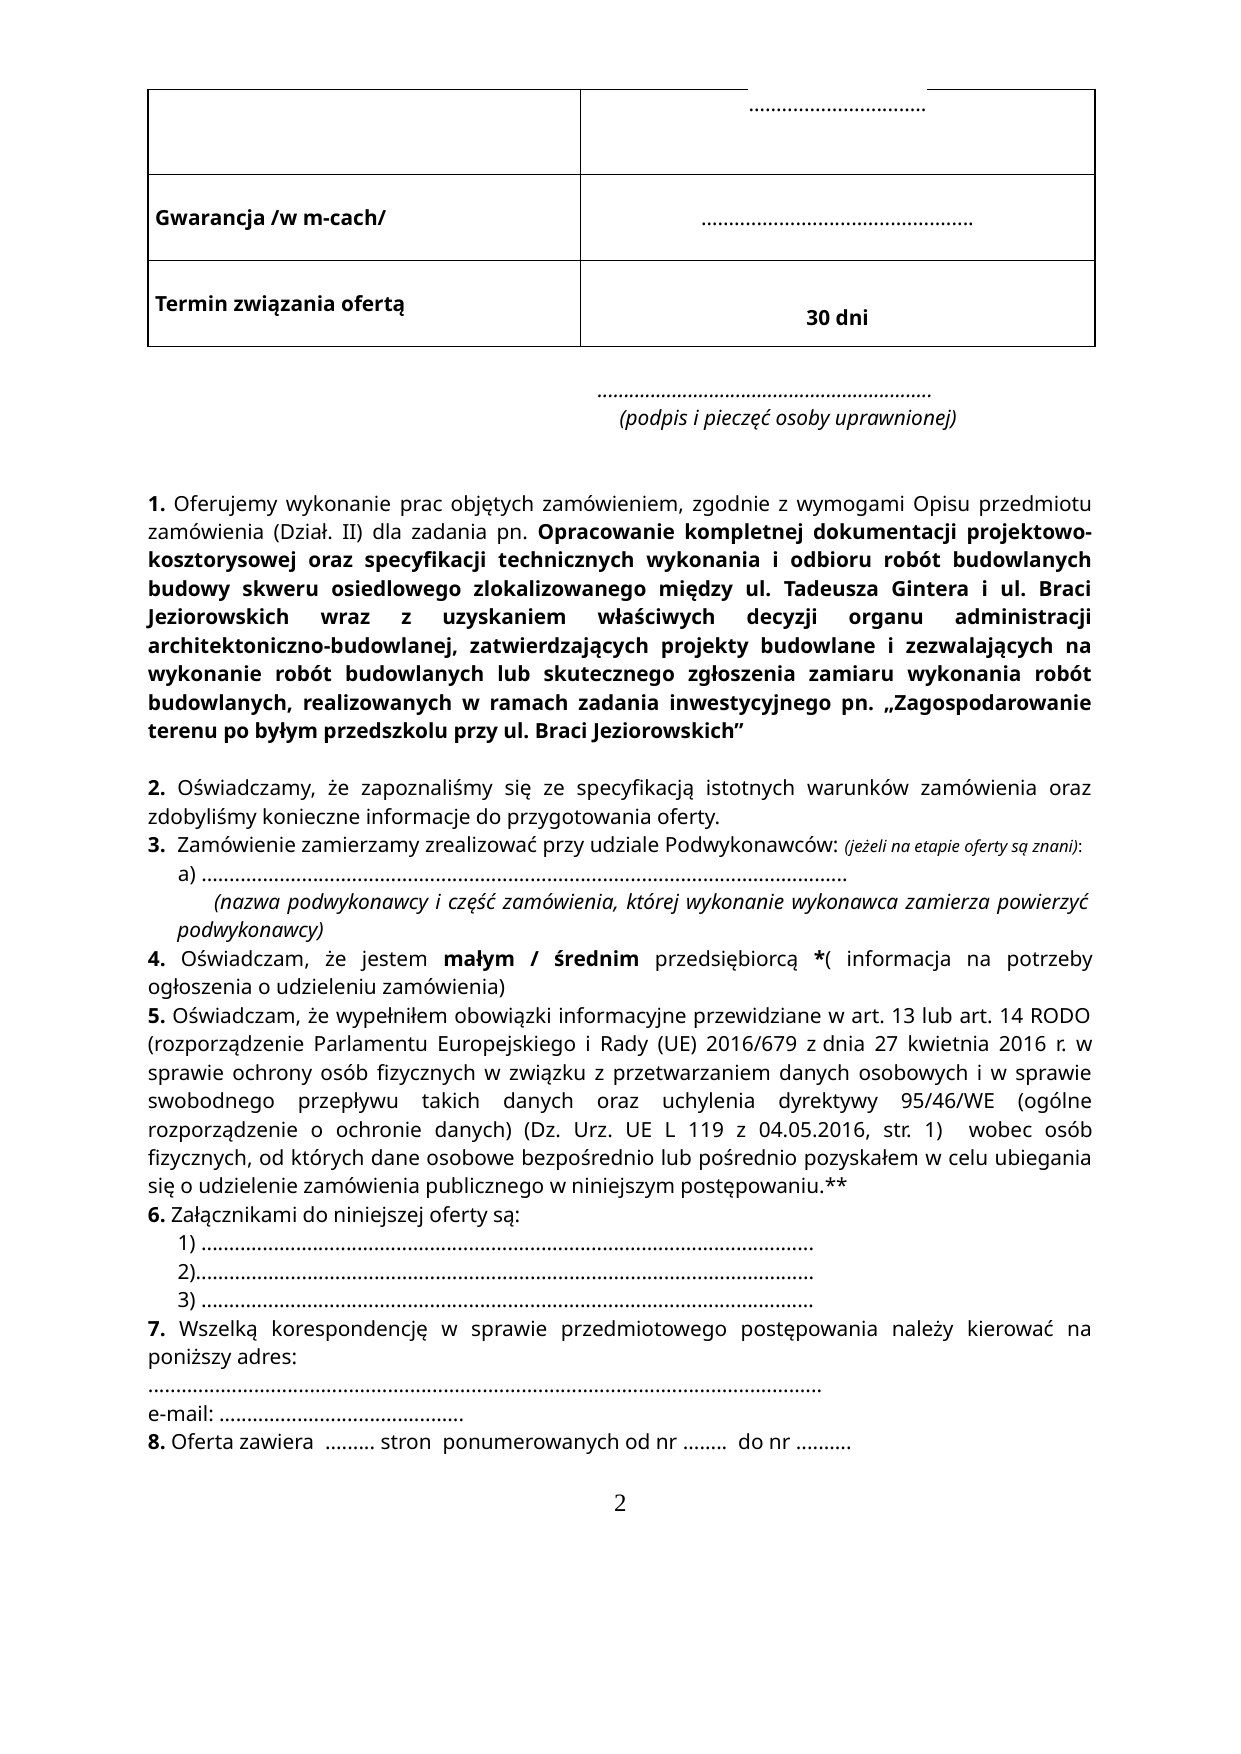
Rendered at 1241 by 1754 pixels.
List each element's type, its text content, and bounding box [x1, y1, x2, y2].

text 3. Zamówienie zamierzamy zrealizować przy udziale Podwykonawców: (jeżeli na etapie oferty są znani): [148, 830, 1093, 859]
text 4. Oświadczam, że jestem małym / średnim przedsiębiorcą *( informacja na potrzeby ogłoszenia o udzieleniu zamówienia) [148, 944, 1093, 1001]
text 6. Załącznikami do niniejszej oferty są: [148, 1200, 1093, 1228]
text e-mail: …......................................... [148, 1399, 1093, 1427]
table_cell 30 dni [581, 261, 1094, 346]
text (podpis i pieczęć osoby uprawnionej) [148, 403, 1093, 432]
table_cell Termin związania ofertą [149, 261, 580, 346]
text 5. Oświadczam, że wypełniłem obowiązki informacyjne przewidziane w art. 13 lub art. 14 RODO (rozporządzenie Parlamentu Europejskiego i Rady (UE) 2016/679 z dnia 27 kwietnia 2016 r. w sprawie ochrony osób fizycznych w związku z przetwarzaniem danych osobowych i w sprawie swobodnego przepływu takich danych oraz uchylenia dyrektywy 95/46/WE (ogólne rozporządzenie o ochronie danych) (Dz. Urz. UE L 119 z 04.05.2016, str. 1) wobec osób fizycznych, od których dane osobowe bezpośrednio lub pośrednio pozyskałem w celu ubiegania się o udzielenie zamówienia publicznego w niniejszym postępowaniu.** [148, 1001, 1093, 1200]
text ......................................................................................................................... [148, 1371, 1093, 1399]
text a) .................................................................................................................... [178, 859, 1093, 887]
table_cell Gwarancja /w m-cach/ [149, 175, 580, 260]
table_cell …............................. [581, 90, 1094, 174]
text 8. Oferta zawiera ......... stron ponumerowanych od nr ........ do nr .......... [148, 1427, 1093, 1456]
text ............................................................... [148, 375, 1093, 403]
text 3) ...........................................................................................................… [177, 1285, 1093, 1314]
text 2. Oświadczamy, że zapoznaliśmy się ze specyfikacją istotnych warunków zamówienia oraz zdobyliśmy konieczne informacje do przygotowania oferty. [148, 773, 1093, 830]
table_cell ….............................................. [581, 175, 1094, 260]
text 2)............................................................................................................... [177, 1257, 1093, 1285]
table_cell [149, 90, 580, 174]
text 1) .............................................................................................................. [177, 1228, 1093, 1257]
text 1. Oferujemy wykonanie prac objętych zamówieniem, zgodnie z wymogami Opisu przedmiotu zamówienia (Dział. II) dla zadania pn. Opracowanie kompletnej dokumentacji projektowo-kosztorysowej oraz specyfikacji technicznych wykonania i odbioru robót budowlanych budowy skweru osiedlowego zlokalizowanego między ul. Tadeusza Gintera i ul. Braci Jeziorowskich wraz z uzyskaniem właściwych decyzji organu administracji architektoniczno-budowlanej, zatwierdzających projekty budowlane i zezwalających na wykonanie robót budowlanych lub skutecznego zgłoszenia zamiaru wykonania robót budowlanych, realizowanych w ramach zadania inwestycyjnego pn. „Zagospodarowanie terenu po byłym przedszkolu przy ul. Braci Jeziorowskich” [148, 489, 1093, 745]
text (nazwa podwykonawcy i część zamówienia, której wykonanie wykonawca zamierza powierzyć podwykonawcy) [148, 887, 1093, 944]
text 7. Wszelką korespondencję w sprawie przedmiotowego postępowania należy kierować na poniższy adres: [148, 1314, 1093, 1371]
